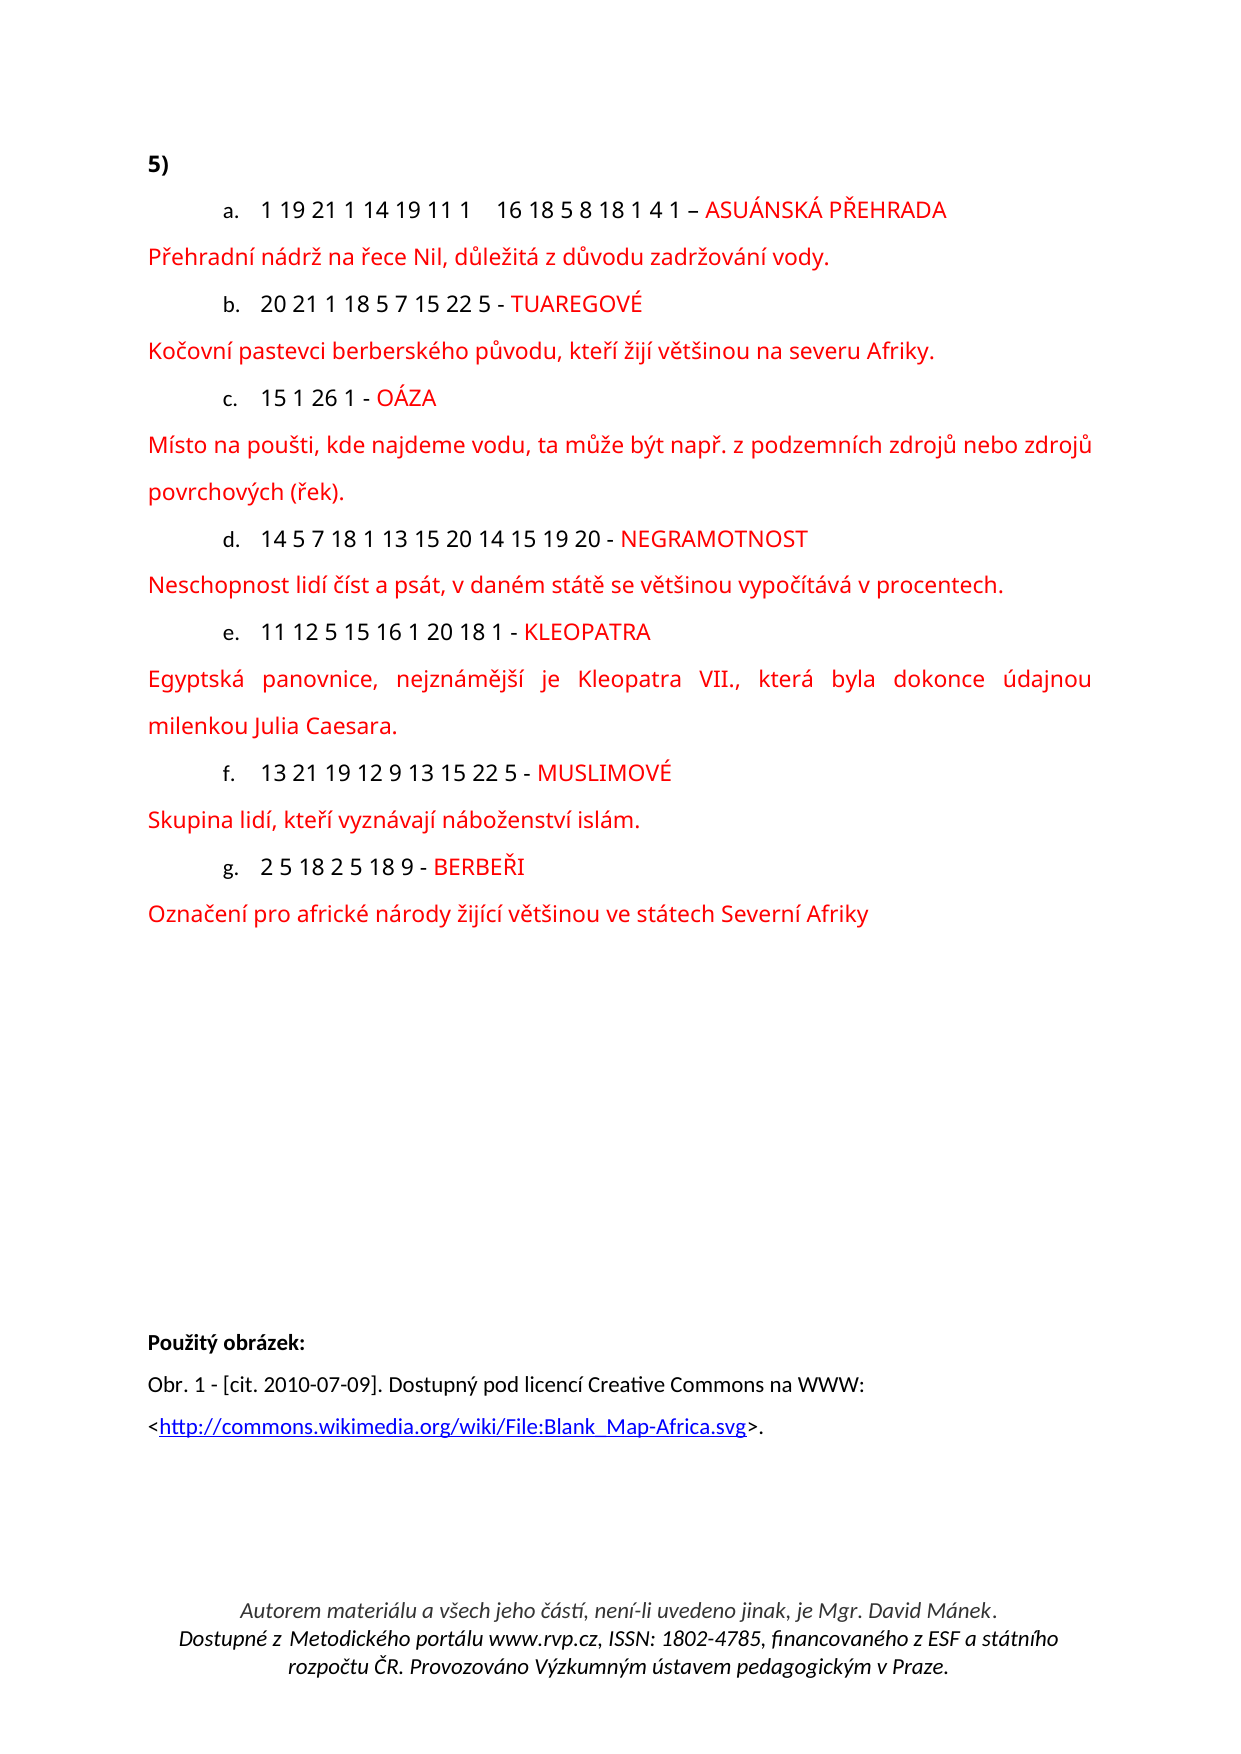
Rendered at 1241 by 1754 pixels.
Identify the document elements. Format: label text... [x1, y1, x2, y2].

list 15 1 26 1 - OÁZA [223, 382, 1093, 413]
text Skupina lidí, kteří vyznávají náboženství islám. [148, 804, 1093, 835]
list 20 21 1 18 5 7 15 22 5 - TUAREGOVÉ [223, 288, 1093, 319]
text Místo na poušti, kde najdeme vodu, ta může být např. z podzemních zdrojů nebo zdrojů povrchových (řek). [148, 429, 1093, 507]
text Egyptská panovnice, nejznámější je Kleopatra VII., která byla dokonce údajnou milenkou Julia Caesara. [148, 663, 1093, 741]
text Kočovní pastevci berberského původu, kteří žijí většinou na severu Afriky. [148, 335, 1093, 366]
list 11 12 5 15 16 1 20 18 1 - KLEOPATRA [223, 616, 1093, 648]
list 13 21 19 12 9 13 15 22 5 - MUSLIMOVÉ [223, 757, 1093, 788]
list 1 19 21 1 14 19 11 1 16 18 5 8 18 1 4 1 – ASUÁNSKÁ PŘEHRADA [223, 194, 1093, 226]
text Přehradní nádrž na řece Nil, důležitá z důvodu zadržování vody. [148, 241, 1093, 273]
text 5) [148, 148, 1093, 179]
text Obr. 1 - [cit. 2010-07-09]. Dostupný pod licencí Creative Commons na WWW: <http://commons.wikimedia.org/wiki/File:Blank_Map-Africa.svg>. [148, 1370, 1093, 1440]
text Použitý obrázek: [148, 1328, 1093, 1356]
text Neschopnost lidí číst a psát, v daném státě se většinou vypočítává v procentech. [148, 569, 1093, 601]
text Označení pro africké národy žijící většinou ve státech Severní Afriky [148, 898, 1093, 929]
list 2 5 18 2 5 18 9 - BERBEŘI [223, 851, 1093, 882]
list 14 5 7 18 1 13 15 20 14 15 19 20 - NEGRAMOTNOST [223, 523, 1093, 554]
